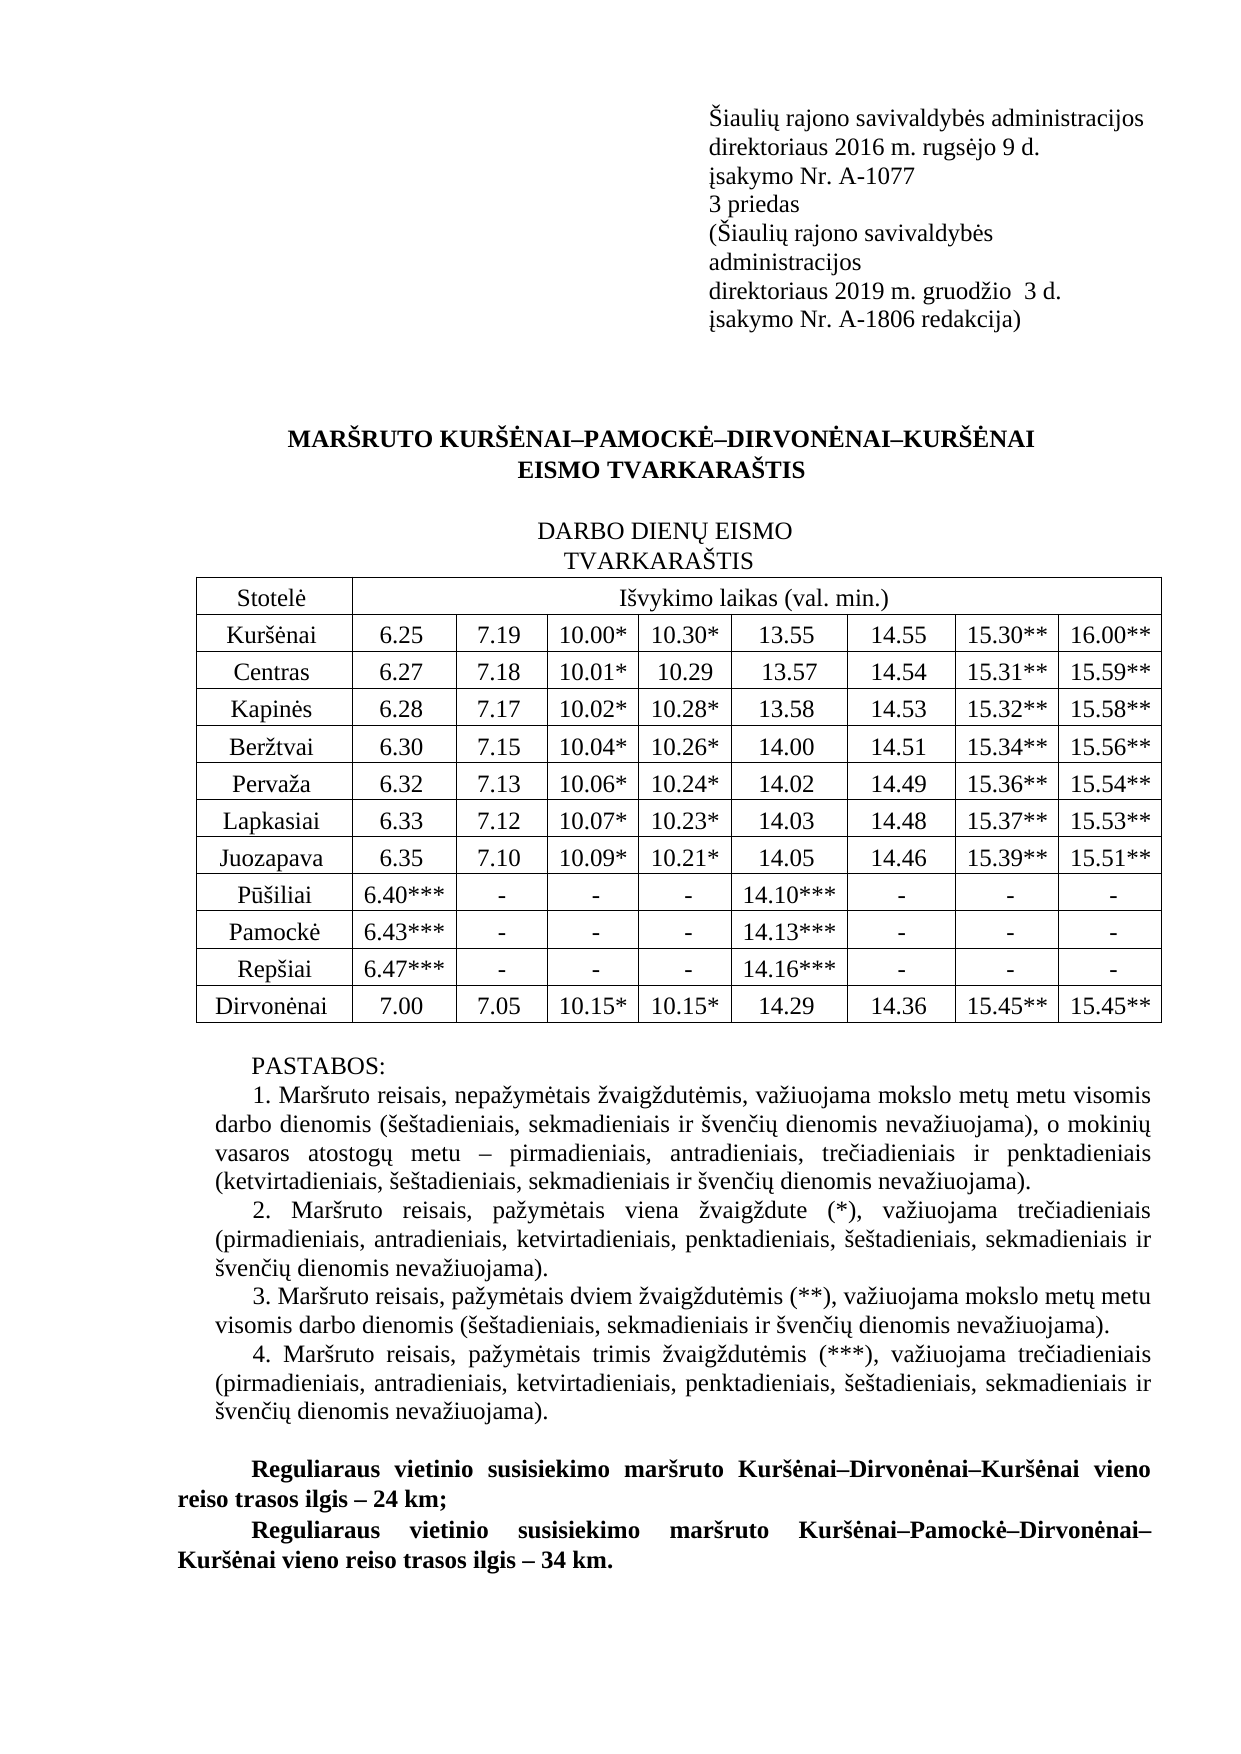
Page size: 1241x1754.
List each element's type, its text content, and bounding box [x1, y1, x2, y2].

text DARBO DIENŲ EISMO TVARKARAŠTIS [443, 516, 887, 575]
table_cell Pamockė [197, 911, 352, 947]
table_header Išvykimo laikas (val. min.) [548, 578, 955, 614]
table_cell 15.58** [1059, 689, 1161, 725]
table_cell 14.36 [848, 986, 955, 1022]
table_cell 7.12 [457, 800, 547, 836]
table_cell - [956, 911, 1058, 947]
table_cell 10.29 [639, 652, 731, 688]
table_cell 14.51 [848, 726, 955, 762]
text Reguliaraus vietinio susisiekimo maršruto Kuršėnai–Pamockė–Dirvonėnai–Kuršėnai vieno reiso trasos ilgis – 34 km. [177, 1515, 1152, 1574]
table_cell 14.05 [732, 837, 847, 873]
text įsakymo Nr. A-1806 redakcija) [709, 304, 1152, 333]
table_cell Kuršėnai [197, 615, 352, 651]
table_cell 10.00* [548, 615, 638, 651]
table_cell 15.37** [956, 800, 1058, 836]
table_cell 14.53 [848, 689, 955, 725]
table_cell 14.54 [848, 652, 955, 688]
table_cell - [457, 949, 547, 984]
table_cell 6.27 [353, 652, 456, 688]
table_cell - [639, 949, 731, 984]
table_cell 7.19 [457, 615, 547, 651]
text Reguliaraus vietinio susisiekimo maršruto Kuršėnai–Dirvonėnai–Kuršėnai vieno reiso trasos ilgis – 24 km; [177, 1454, 1152, 1513]
table_cell 15.59** [1059, 652, 1161, 688]
table_cell 10.02* [548, 689, 638, 725]
table_cell Kapinės [197, 689, 352, 725]
table_cell Lapkasiai [197, 800, 352, 836]
table_cell 15.45** [956, 986, 1058, 1022]
table_cell 15.34** [956, 726, 1058, 762]
table_cell Pūšiliai [197, 874, 352, 910]
table_cell 10.30* [639, 615, 731, 651]
table_cell 10.06* [548, 763, 638, 799]
text EISMO TVARKARAŠTIS [177, 455, 1152, 484]
text Šiaulių rajono savivaldybės administracijos [709, 103, 1152, 132]
table_cell 6.32 [353, 763, 456, 799]
table_cell 7.00 [353, 986, 456, 1022]
table_cell 15.39** [956, 837, 1058, 873]
table_cell 15.30** [956, 615, 1058, 651]
table_header [456, 578, 547, 614]
table_cell 13.57 [732, 652, 847, 688]
table_header [955, 578, 1058, 614]
text direktoriaus 2019 m. gruodžio 3 d. [709, 276, 1152, 304]
table_cell 10.28* [639, 689, 731, 725]
text MARŠRUTO KURŠĖNAI–PAMOCKĖ–DIRVONĖNAI–KURŠĖNAI [177, 424, 1152, 453]
table_cell - [457, 874, 547, 910]
text 3. Maršruto reisais, pažymėtais dviem žvaigždutėmis (**), važiuojama mokslo metų metu visomis darbo dienomis (šeštadieniais, sekmadieniais ir švenčių dienomis nevažiuojama). [215, 1281, 1152, 1339]
table_cell - [956, 949, 1058, 984]
table_cell 6.47*** [353, 949, 456, 984]
table_cell 7.10 [457, 837, 547, 873]
table_cell 14.02 [732, 763, 847, 799]
table_cell 7.17 [457, 689, 547, 725]
table_cell 7.13 [457, 763, 547, 799]
table_cell 10.24* [639, 763, 731, 799]
table_cell - [548, 911, 638, 947]
table_cell 14.13*** [732, 911, 847, 947]
table_cell - [1059, 911, 1161, 947]
table_cell 10.23* [639, 800, 731, 836]
table_cell 15.36** [956, 763, 1058, 799]
text direktoriaus 2016 m. rugsėjo 9 d. [709, 132, 1152, 161]
table_cell 14.55 [848, 615, 955, 651]
table_cell - [639, 874, 731, 910]
table_cell - [848, 949, 955, 984]
table_cell 10.04* [548, 726, 638, 762]
table_cell 6.30 [353, 726, 456, 762]
table_cell 10.15* [639, 986, 731, 1022]
table_cell 6.43*** [353, 911, 456, 947]
table_cell 13.55 [732, 615, 847, 651]
table_cell 15.32** [956, 689, 1058, 725]
table_cell - [1059, 949, 1161, 984]
table_header Stotelė [197, 578, 352, 614]
text (Šiaulių rajono savivaldybės administracijos [709, 218, 1152, 276]
table_cell 7.05 [457, 986, 547, 1022]
table_cell - [848, 874, 955, 910]
table_cell 7.15 [457, 726, 547, 762]
table_cell Juozapava [197, 837, 352, 873]
table_cell 6.33 [353, 800, 456, 836]
table_cell 13.58 [732, 689, 847, 725]
table_cell - [548, 949, 638, 984]
text įsakymo Nr. A-1077 [709, 161, 1152, 189]
table_cell - [956, 874, 1058, 910]
table_header [1059, 578, 1161, 614]
table_cell 14.46 [848, 837, 955, 873]
table_cell 14.48 [848, 800, 955, 836]
text 4. Maršruto reisais, pažymėtais trimis žvaigždutėmis (***), važiuojama trečiadieniais (pirmadieniais, antradieniais, ketvirtadieniais, penktadieniais, šeštadieniais, sekmadieniais ir švenčių dienomis nevažiuojama). [215, 1339, 1152, 1425]
table_cell Repšiai [197, 949, 352, 984]
table_cell 14.10*** [732, 874, 847, 910]
table_cell 10.07* [548, 800, 638, 836]
table_cell 6.40*** [353, 874, 456, 910]
table_cell - [639, 911, 731, 947]
table_cell - [1059, 874, 1161, 910]
table_cell Dirvonėnai [197, 986, 352, 1022]
text 2. Maršruto reisais, pažymėtais viena žvaigždute (*), važiuojama trečiadieniais (pirmadieniais, antradieniais, ketvirtadieniais, penktadieniais, šeštadieniais, sekmadieniais ir švenčių dienomis nevažiuojama). [215, 1195, 1152, 1281]
table_cell 6.28 [353, 689, 456, 725]
table_cell 10.21* [639, 837, 731, 873]
table_cell 15.56** [1059, 726, 1161, 762]
text PASTABOS: [251, 1051, 1152, 1080]
table_cell 14.29 [732, 986, 847, 1022]
table_cell 15.53** [1059, 800, 1161, 836]
table_cell Centras [197, 652, 352, 688]
text 3 priedas [709, 189, 1152, 218]
table_cell 14.03 [732, 800, 847, 836]
table_cell 15.45** [1059, 986, 1161, 1022]
table_cell 10.01* [548, 652, 638, 688]
table_cell 14.00 [732, 726, 847, 762]
table_cell 10.15* [548, 986, 638, 1022]
table_cell 10.26* [639, 726, 731, 762]
table_cell 15.51** [1059, 837, 1161, 873]
table_header [353, 578, 456, 614]
table_cell 6.35 [353, 837, 456, 873]
table_cell Pervaža [197, 763, 352, 799]
table_cell 15.31** [956, 652, 1058, 688]
table_cell Beržtvai [197, 726, 352, 762]
table_cell 16.00** [1059, 615, 1161, 651]
table_cell - [457, 911, 547, 947]
text 1. Maršruto reisais, nepažymėtais žvaigždutėmis, važiuojama mokslo metų metu visomis darbo dienomis (šeštadieniais, sekmadieniais ir švenčių dienomis nevažiuojama), o mokinių vasaros atostogų metu – pirmadieniais, antradieniais, trečiadieniais ir penktadieniais (ketvirtadieniais, šeštadieniais, sekmadieniais ir švenčių dienomis nevažiuojama). [215, 1080, 1152, 1195]
table_cell 14.49 [848, 763, 955, 799]
table_cell - [848, 911, 955, 947]
table_cell 7.18 [457, 652, 547, 688]
table_cell 15.54** [1059, 763, 1161, 799]
table_cell 6.25 [353, 615, 456, 651]
table_cell 14.16*** [732, 949, 847, 984]
table_cell - [548, 874, 638, 910]
table_cell 10.09* [548, 837, 638, 873]
